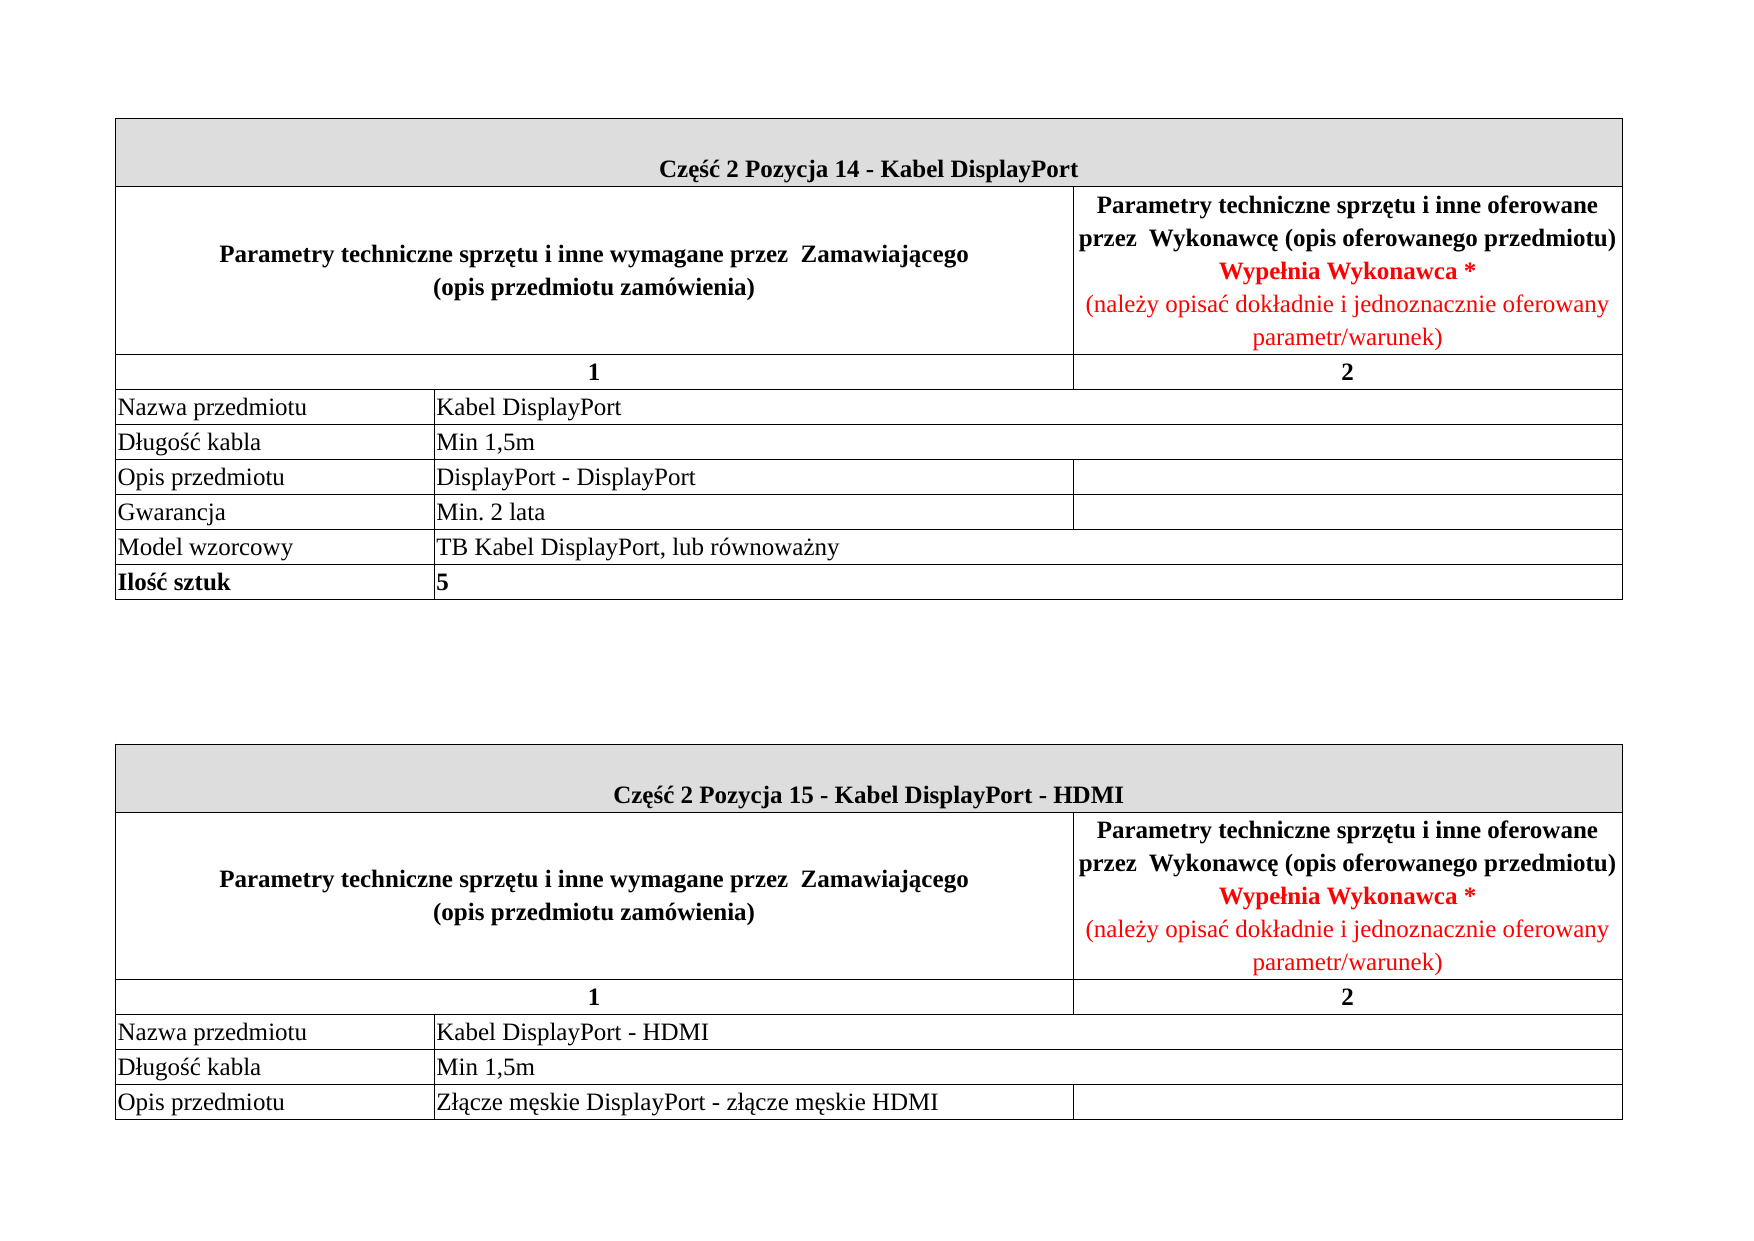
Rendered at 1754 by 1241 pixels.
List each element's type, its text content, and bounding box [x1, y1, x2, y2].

table_cell [1074, 460, 1622, 494]
table_cell DisplayPort - DisplayPort [435, 460, 1073, 494]
table_cell Model wzorcowy [116, 530, 434, 564]
table_cell Kabel DisplayPort [435, 390, 1622, 424]
table_cell 2 [1074, 980, 1622, 1014]
table_cell Kabel DisplayPort - HDMI [435, 1015, 1622, 1049]
table_cell [1074, 1085, 1622, 1119]
table_cell Min 1,5m [435, 425, 1622, 459]
table_cell Nazwa przedmiotu [116, 390, 434, 424]
table_cell Opis przedmiotu [116, 460, 434, 494]
table_cell Min 1,5m [435, 1050, 1622, 1084]
table_cell Parametry techniczne sprzętu i inne wymagane przez Zamawiającego (opis przedmiotu zamówienia) [116, 813, 1073, 979]
table_header Część 2 Pozycja 14 - Kabel DisplayPort [116, 119, 1622, 186]
table_cell Parametry techniczne sprzętu i inne oferowane przez Wykonawcę (opis oferowanego przedmiotu) Wypełnia Wykonawca * (należy opisać dokładnie i jednoznacznie oferowany parametr/warunek) [1074, 813, 1622, 979]
table_cell [1074, 495, 1622, 529]
table_cell Długość kabla [116, 425, 434, 459]
table_cell Parametry techniczne sprzętu i inne wymagane przez Zamawiającego (opis przedmiotu zamówienia) [116, 187, 1073, 353]
table_cell Ilość sztuk [116, 565, 434, 599]
table_cell Złącze męskie DisplayPort - złącze męskie HDMI [435, 1085, 1073, 1119]
table_cell Opis przedmiotu [116, 1085, 434, 1119]
table_cell Długość kabla [116, 1050, 434, 1084]
table_cell Nazwa przedmiotu [116, 1015, 434, 1049]
table_cell Gwarancja [116, 495, 434, 529]
table_cell 5 [435, 565, 1622, 599]
table_cell 1 [116, 355, 1073, 388]
table_cell 1 [116, 980, 1073, 1014]
table_cell Min. 2 lata [435, 495, 1073, 529]
table_cell 2 [1074, 355, 1622, 388]
table_header Część 2 Pozycja 15 - Kabel DisplayPort - HDMI [116, 745, 1622, 812]
table_cell TB Kabel DisplayPort, lub równoważny [435, 530, 1622, 564]
table_cell Parametry techniczne sprzętu i inne oferowane przez Wykonawcę (opis oferowanego przedmiotu) Wypełnia Wykonawca * (należy opisać dokładnie i jednoznacznie oferowany parametr/warunek) [1074, 187, 1622, 353]
